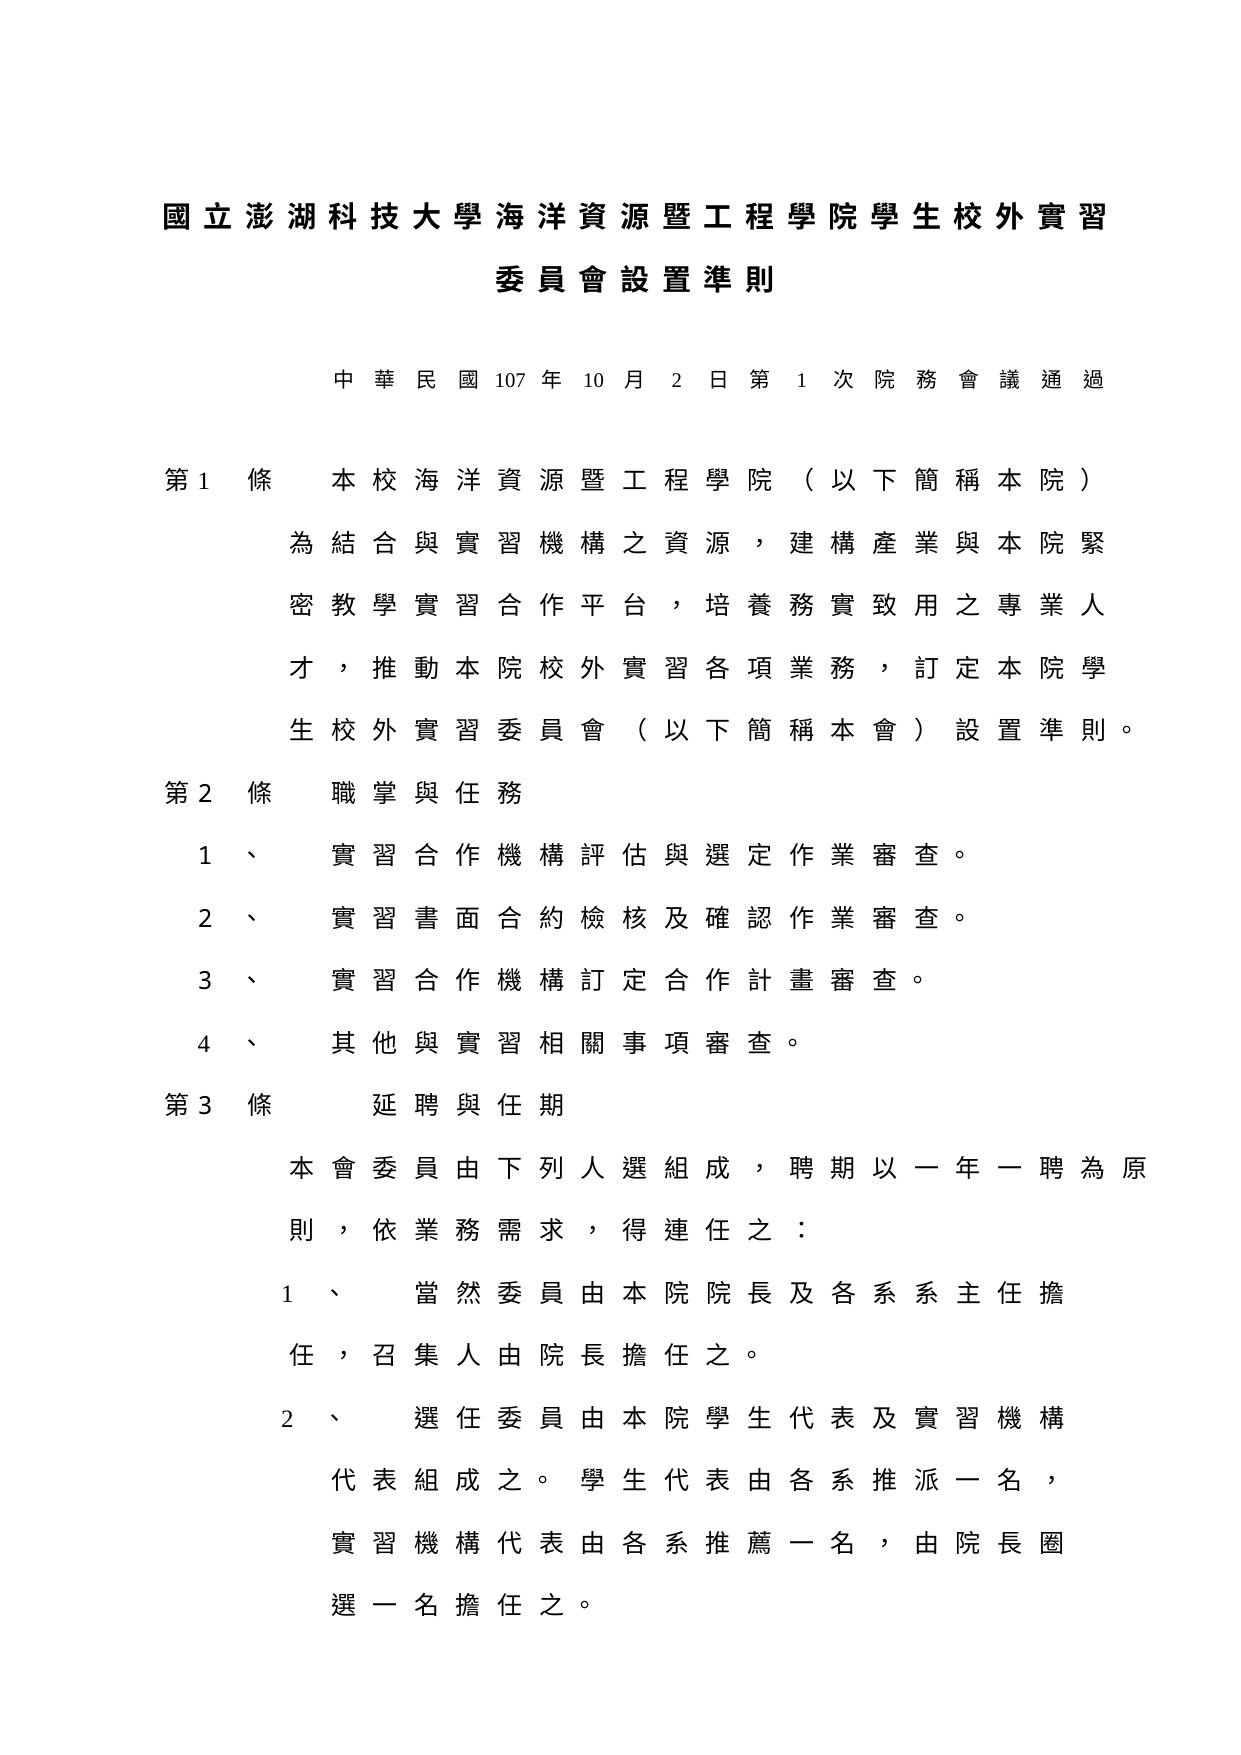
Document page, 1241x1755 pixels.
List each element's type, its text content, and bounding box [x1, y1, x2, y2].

list 職掌與任務 [156, 749, 1115, 812]
list 延聘與任期 [156, 1062, 1165, 1124]
list 本校海洋資源暨工程學院（以下簡稱本院）為結合與實習機構之資源，建構產業與本院緊密教學實習合作平台，培養務實致用之專業人才，推動本院校外實習各項業務，訂定本院學生校外實習委員會（以下簡稱本會）設置準則。 [156, 437, 1115, 749]
list 實習合作機構訂定合作計畫審查。 [156, 937, 1114, 999]
list 實習書面合約檢核及確認作業審查。 [156, 874, 1114, 937]
list 選任委員由本院學生代表及實習機構代表組成之。學生代表由各系推派一名，實習機構代表由各系推薦一名，由院長圈選一名擔任之。 [259, 1374, 1114, 1624]
list 實習合作機構評估與選定作業審查。 [156, 812, 1114, 874]
text 本會委員由下列人選組成，聘期以一年一聘為原則，依業務需求，得連任之： [259, 1124, 1165, 1249]
text 中華民國107年10月2日第1次院務會議通過 [156, 336, 1114, 399]
list 當然委員由本院院長及各系系主任擔任，召集人由院長擔任之。 [256, 1249, 1114, 1374]
text 國立澎湖科技大學海洋資源暨工程學院學生校外實習委員會設置準則 [156, 173, 1114, 298]
list 其他與實習相關事項審查。 [156, 999, 1114, 1062]
